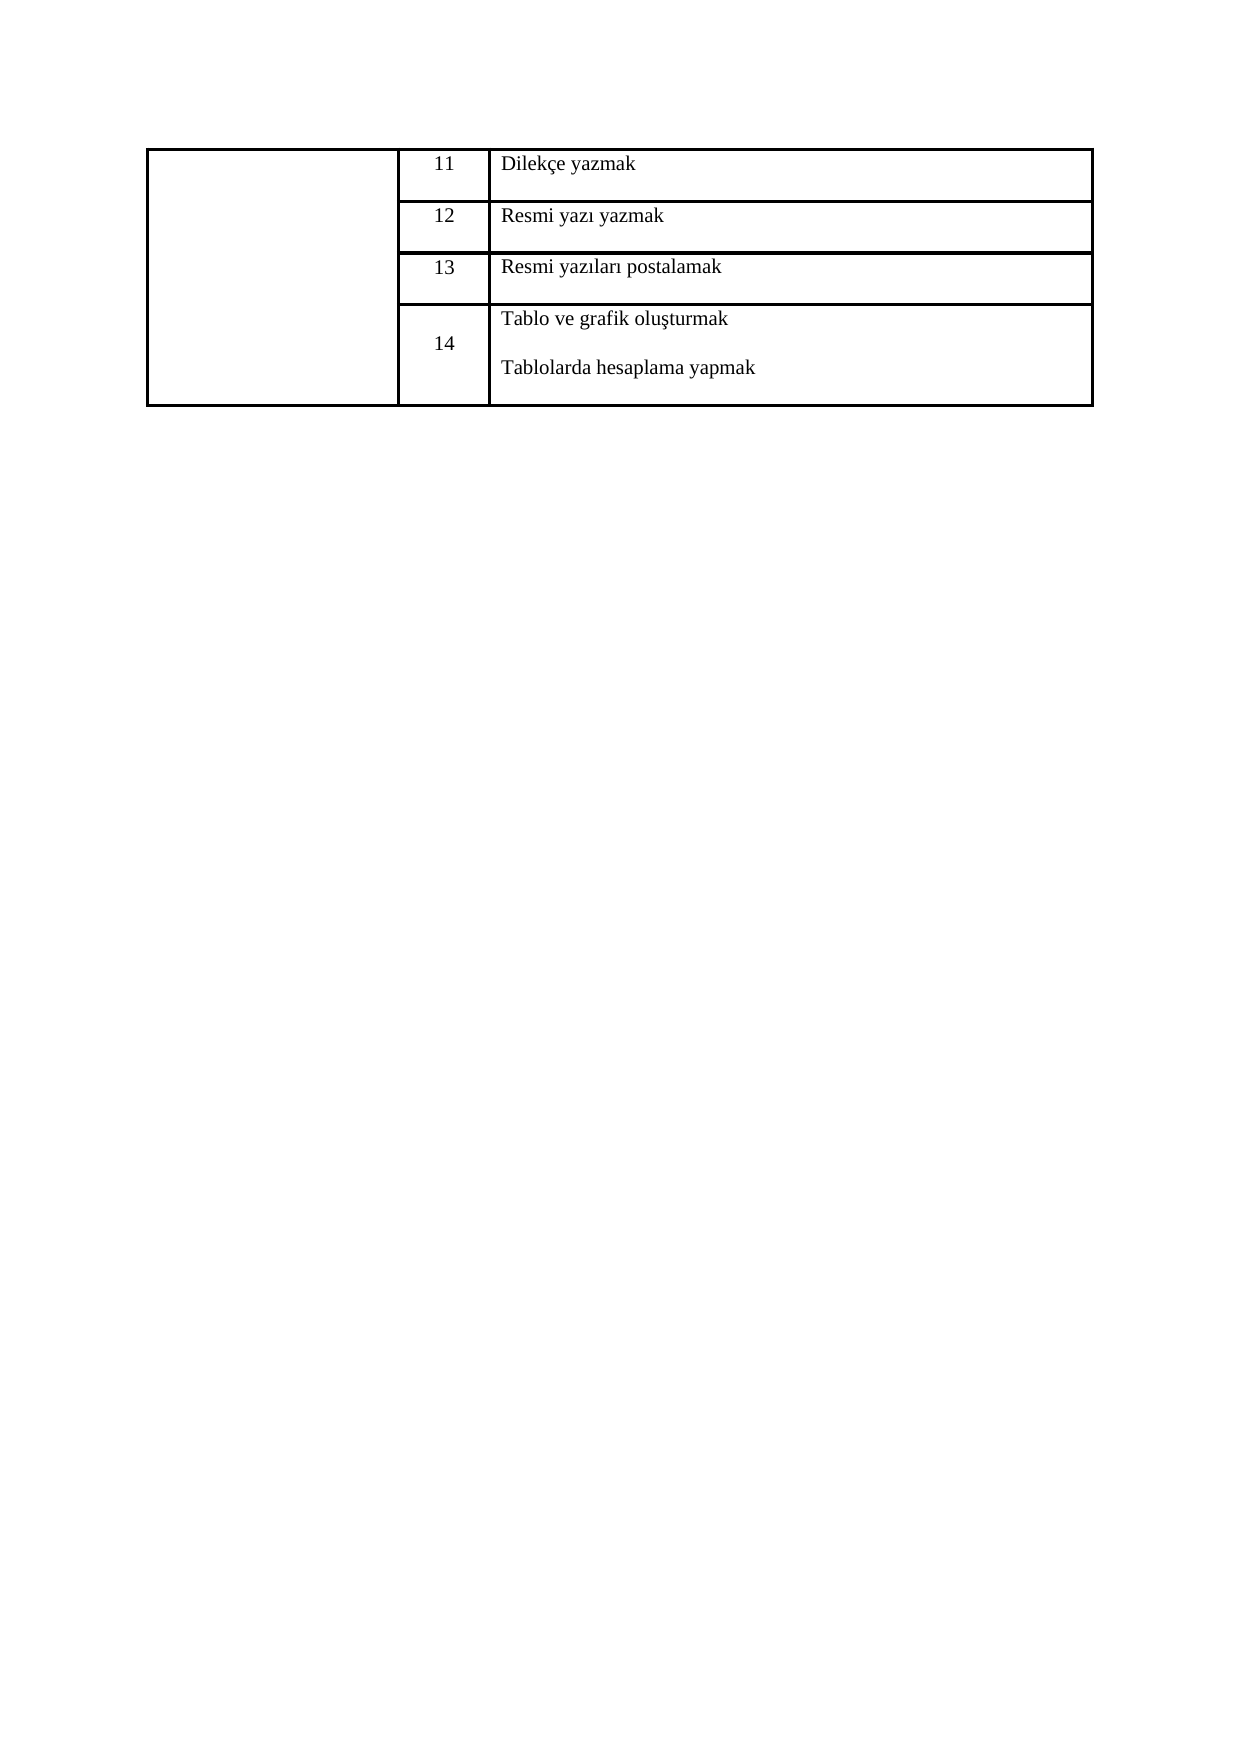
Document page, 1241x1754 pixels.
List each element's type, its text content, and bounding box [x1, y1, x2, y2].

table_cell 11 [400, 151, 488, 199]
table_cell 13 [400, 255, 488, 303]
table_cell 12 [400, 203, 488, 251]
table_cell Dilekçe yazmak [491, 151, 1091, 199]
table_cell Resmi yazı yazmak [491, 203, 1091, 251]
table_cell [149, 151, 397, 403]
table_cell 14 [400, 306, 488, 403]
table_cell Resmi yazıları postalamak [491, 255, 1091, 303]
table_cell Tablo ve grafik oluşturmak Tablolarda hesaplama yapmak [491, 306, 1091, 403]
